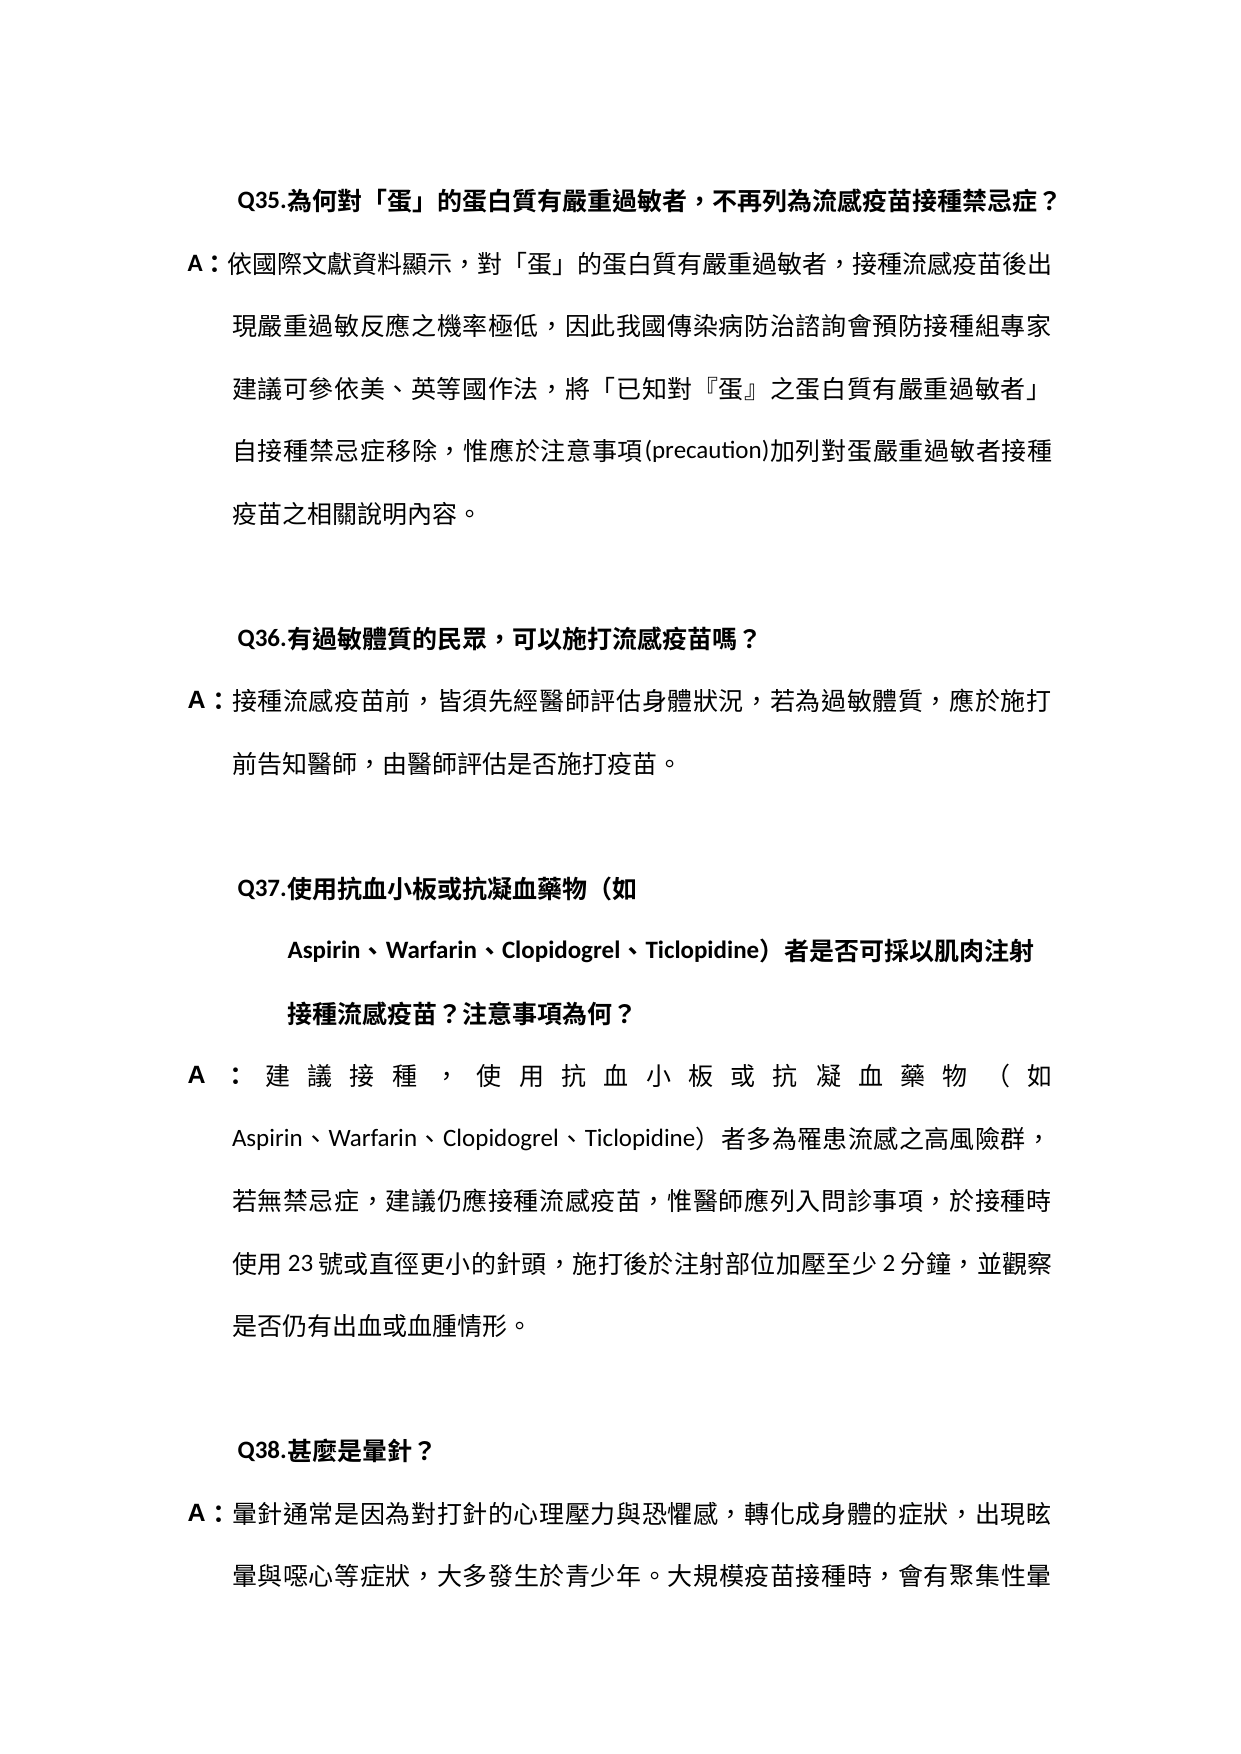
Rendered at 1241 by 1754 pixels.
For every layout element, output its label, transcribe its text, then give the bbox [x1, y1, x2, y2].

list 為何對「蛋」的蛋白質有嚴重過敏者，不再列為流感疫苗接種禁忌症？ [237, 158, 1053, 221]
text A：暈針通常是因為對打針的心理壓力與恐懼感，轉化成身體的症狀，出現眩暈與噁心等症狀，大多發生於青少年。大規模疫苗接種時，會有聚集性暈 [187, 1471, 1053, 1596]
list 甚麼是暈針？ [237, 1408, 1053, 1471]
list 使用抗血小板或抗凝血藥物（如Aspirin、Warfarin、Clopidogrel、Ticlopidine）者是否可採以肌肉注射接種流感疫苗？注意事項為何？ [237, 846, 1053, 1033]
text A：建議接種，使用抗血小板或抗凝血藥物（如Aspirin、Warfarin、Clopidogrel、Ticlopidine）者多為罹患流感之高風險群，若無禁忌症，建議仍應接種流感疫苗，惟醫師應列入問診事項，於接種時使用23號或直徑更小的針頭，施打後於注射部位加壓至少2分鐘，並觀察是否仍有出血或血腫情形。 [187, 1033, 1053, 1346]
text A：接種流感疫苗前，皆須先經醫師評估身體狀況，若為過敏體質，應於施打前告知醫師，由醫師評估是否施打疫苗。 [187, 658, 1053, 783]
text A：依國際文獻資料顯示，對「蛋」的蛋白質有嚴重過敏者，接種流感疫苗後出現嚴重過敏反應之機率極低，因此我國傳染病防治諮詢會預防接種組專家建議可參依美、英等國作法，將「已知對『蛋』之蛋白質有嚴重過敏者」自接種禁忌症移除，惟應於注意事項(precaution)加列對蛋嚴重過敏者接種疫苗之相關說明內容。 [187, 221, 1053, 533]
list 有過敏體質的民眾，可以施打流感疫苗嗎？ [237, 596, 1053, 658]
